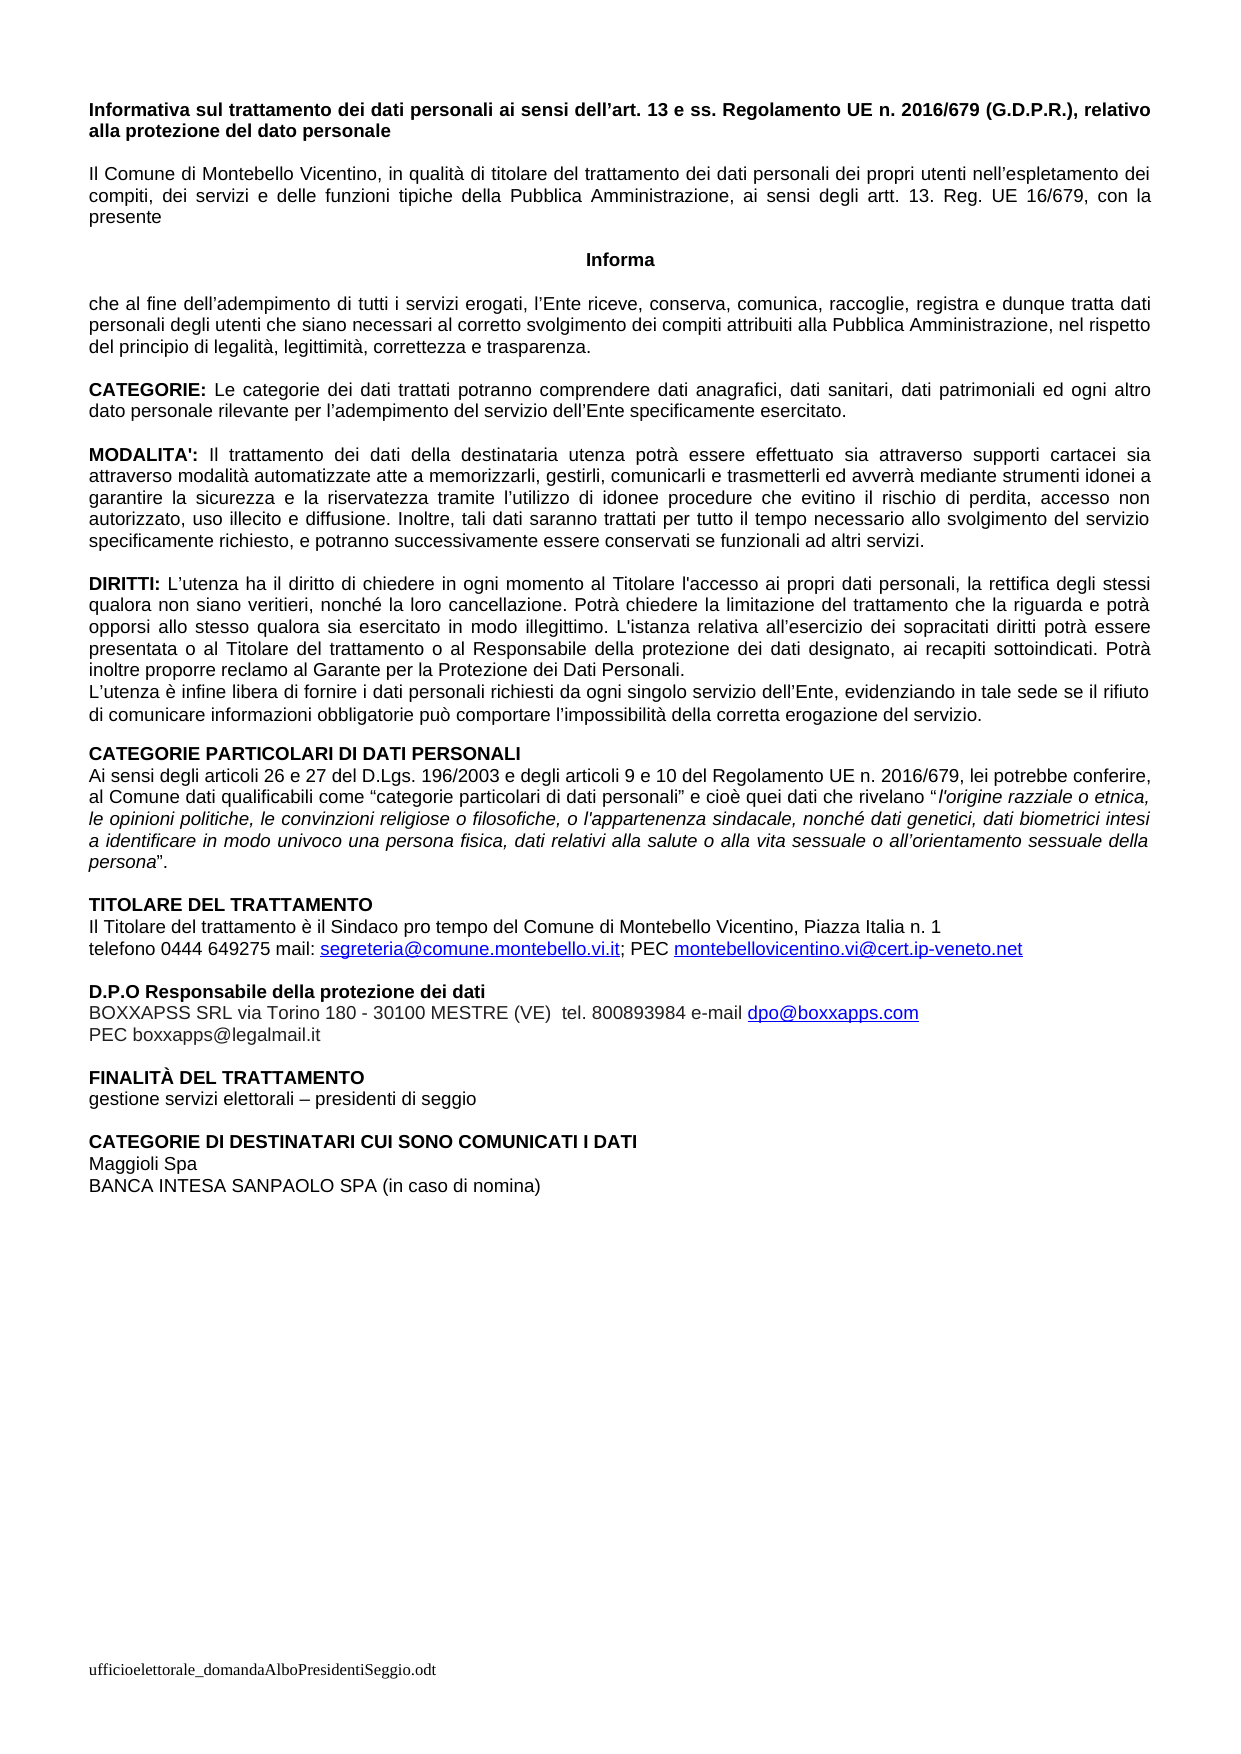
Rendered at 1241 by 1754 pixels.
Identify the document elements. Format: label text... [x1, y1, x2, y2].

text Informa [89, 249, 1152, 271]
text CATEGORIE DI DESTINATARI CUI SONO COMUNICATI I DATI [89, 1131, 1152, 1153]
text gestione servizi elettorali – presidenti di seggio [89, 1088, 1152, 1110]
text Il Comune di Montebello Vicentino, in qualità di titolare del trattamento dei dati personali dei propri utenti nell’espletamento dei compiti, dei servizi e delle funzioni tipiche della Pubblica Amministrazione, ai sensi degli artt. 13. Reg. UE 16/679, con la presente [89, 163, 1152, 228]
text D.P.O Responsabile della protezione dei dati [89, 980, 1152, 1002]
text MODALITA': Il trattamento dei dati della destinataria utenza potrà essere effettuato sia attraverso supporti cartacei sia attraverso modalità automatizzate atte a memorizzarli, gestirli, comunicarli e trasmetterli ed avverrà mediante strumenti idonei a garantire la sicurezza e la riservatezza tramite l’utilizzo di idonee procedure che evitino il rischio di perdita, accesso non autorizzato, uso illecito e diffusione. Inoltre, tali dati saranno trattati per tutto il tempo necessario allo svolgimento del servizio specificamente richiesto, e potranno successivamente essere conservati se funzionali ad altri servizi. [89, 443, 1152, 551]
text CATEGORIE: Le categorie dei dati trattati potranno comprendere dati anagrafici, dati sanitari, dati patrimoniali ed ogni altro dato personale rilevante per l’adempimento del servizio dell’Ente specificamente esercitato. [89, 379, 1152, 422]
text FINALITÀ DEL TRATTAMENTO [89, 1067, 1152, 1088]
text DIRITTI: L’utenza ha il diritto di chiedere in ogni momento al Titolare l'accesso ai propri dati personali, la rettifica degli stessi qualora non siano veritieri, nonché la loro cancellazione. Potrà chiedere la limitazione del trattamento che la riguarda e potrà opporsi allo stesso qualora sia esercitato in modo illegittimo. L'istanza relativa all’esercizio dei sopracitati diritti potrà essere presentata o al Titolare del trattamento o al Responsabile della protezione dei dati designato, ai recapiti sottoindicati. Potrà inoltre proporre reclamo al Garante per la Protezione dei Dati Personali. [89, 573, 1152, 681]
text Il Titolare del trattamento è il Sindaco pro tempo del Comune di Montebello Vicentino, Piazza Italia n. 1 [89, 916, 1152, 937]
text BANCA INTESA SANPAOLO SPA (in caso di nomina) [89, 1174, 1152, 1196]
text Maggioli Spa [89, 1153, 1152, 1174]
text che al fine dell’adempimento di tutti i servizi erogati, l’Ente riceve, conserva, comunica, raccoglie, registra e dunque tratta dati personali degli utenti che siano necessari al corretto svolgimento dei compiti attribuiti alla Pubblica Amministrazione, nel rispetto del principio di legalità, legittimità, correttezza e trasparenza. [89, 292, 1152, 357]
text telefono 0444 649275 mail: segreteria@comune.montebello.vi.it; PEC montebellovicentino.vi@cert.ip-veneto.net [89, 937, 1152, 959]
text Informativa sul trattamento dei dati personali ai sensi dell’art. 13 e ss. Regolamento UE n. 2016/679 (G.D.P.R.), relativo alla protezione del dato personale [89, 98, 1152, 141]
text PEC boxxapps@legalmail.it [89, 1023, 1152, 1045]
text BOXXAPSS SRL via Torino 180 - 30100 MESTRE (VE) tel. 800893984 e-mail dpo@boxxapps.com [89, 1002, 1152, 1023]
text TITOLARE DEL TRATTAMENTO [89, 894, 1152, 916]
text CATEGORIE PARTICOLARI DI DATI PERSONALI [89, 743, 1152, 765]
text L’utenza è infine libera di fornire i dati personali richiesti da ogni singolo servizio dell’Ente, evidenziando in tale sede se il rifiuto di comunicare informazioni obbligatorie può comportare l’impossibilità della corretta erogazione del servizio. [89, 681, 1152, 725]
text Ai sensi degli articoli 26 e 27 del D.Lgs. 196/2003 e degli articoli 9 e 10 del Regolamento UE n. 2016/679, lei potrebbe conferire, al Comune dati qualificabili come “categorie particolari di dati personali” e cioè quei dati che rivelano “l'origine razziale o etnica, le opinioni politiche, le convinzioni religiose o filosofiche, o l'appartenenza sindacale, nonché dati genetici, dati biometrici intesi a identificare in modo univoco una persona fisica, dati relativi alla salute o alla vita sessuale o all’orientamento sessuale della persona”. [89, 765, 1152, 873]
